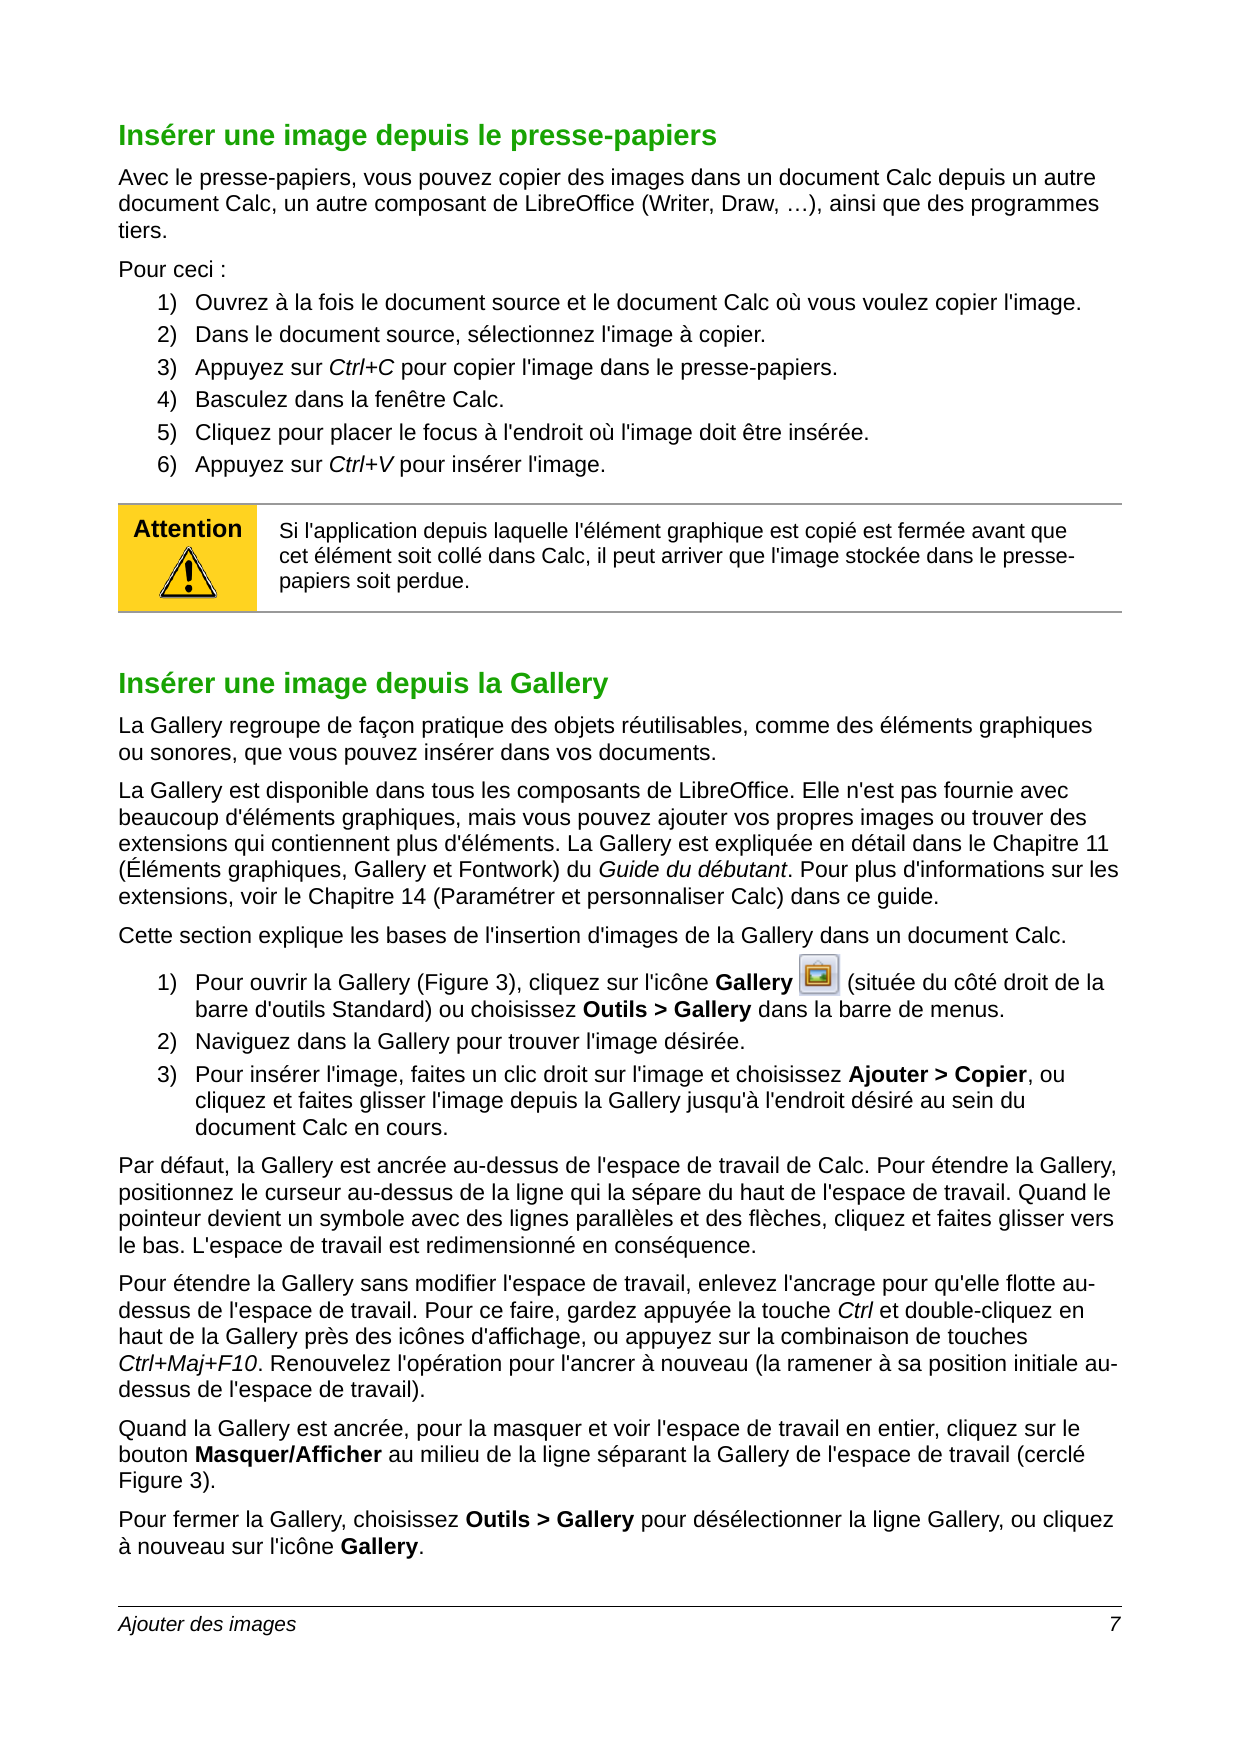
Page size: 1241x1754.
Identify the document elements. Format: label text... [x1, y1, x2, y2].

text Avec le presse-papiers, vous pouvez copier des images dans un document Calc depuis un autre document Calc, un autre composant de LibreOffice (Writer, Draw, …), ainsi que des programmes tiers. [118, 164, 1122, 243]
list Pour ceci : [118, 256, 1122, 282]
subtitle Insérer une image depuis le presse-papiers [118, 118, 1122, 152]
text La Gallery est disponible dans tous les composants de LibreOffice. Elle n'est pas fournie avec beaucoup d'éléments graphiques, mais vous pouvez ajouter vos propres images ou trouver des extensions qui contiennent plus d'éléments. La Gallery est expliquée en détail dans le Chapitre 11 (Éléments graphiques, Gallery et Fontwork) du Guide du débutant. Pour plus d'informations sur les extensions, voir le Chapitre 14 (Paramétrer et personnaliser Calc) dans ce guide. [118, 777, 1122, 909]
table_header Attention [118, 505, 257, 611]
text Quand la Gallery est ancrée, pour la masquer et voir l'espace de travail en entier, cliquez sur le bouton Masquer/Afficher au milieu de la ligne séparant la Gallery de l'espace de travail (cerclé Figure 3). [118, 1415, 1122, 1494]
list Dans le document source, sélectionnez l'image à copier. [177, 321, 1122, 347]
picture [155, 542, 220, 602]
subtitle Insérer une image depuis la Gallery [118, 666, 1122, 700]
text Pour fermer la Gallery, choisissez Outils > Gallery pour désélectionner la ligne Gallery, ou cliquez à nouveau sur l'icône Gallery. [118, 1506, 1122, 1559]
list Ouvrez à la fois le document source et le document Calc où vous voulez copier l'image. [177, 288, 1122, 315]
list Pour insérer l'image, faites un clic droit sur l'image et choisissez Ajouter > Copier, ou cliquez et faites glisser l'image depuis la Gallery jusqu'à l'endroit désiré au sein du document Calc en cours. [177, 1061, 1122, 1140]
list Naviguez dans la Gallery pour trouver l'image désirée. [177, 1028, 1122, 1055]
list Cette section explique les bases de l'insertion d'images de la Gallery dans un document Calc. [118, 922, 1122, 948]
text Pour étendre la Gallery sans modifier l'espace de travail, enlevez l'ancrage pour qu'elle flotte au-dessus de l'espace de travail. Pour ce faire, gardez appuyée la touche Ctrl et double-cliquez en haut de la Gallery près des icônes d'affichage, ou appuyez sur la combinaison de touches Ctrl+Maj+F10. Renouvelez l'opération pour l'ancrer à nouveau (la ramener à sa position initiale au-dessus de l'espace de travail). [118, 1270, 1122, 1402]
list Pour ouvrir la Gallery (Figure 3), cliquez sur l'icône Gallery (située du côté droit de la barre d'outils Standard) ou choisissez Outils > Gallery dans la barre de menus. [177, 954, 1122, 1022]
text Par défaut, la Gallery est ancrée au-dessus de l'espace de travail de Calc. Pour étendre la Gallery, positionnez le curseur au-dessus de la ligne qui la sépare du haut de l'espace de travail. Quand le pointeur devient un symbole avec des lignes parallèles et des flèches, cliquez et faites glisser vers le bas. L'espace de travail est redimensionné en conséquence. [118, 1152, 1122, 1258]
list Appuyez sur Ctrl+V pour insérer l'image. [177, 451, 1122, 478]
picture [799, 954, 841, 996]
list Appuyez sur Ctrl+C pour copier l'image dans le presse-papiers. [177, 354, 1122, 380]
table_header Si l'application depuis laquelle l'élément graphique est copié est fermée avant que cet élément soit collé dans Calc, il peut arriver que l'image stockée dans le presse-papiers soit perdue. [258, 505, 1122, 611]
text La Gallery regroupe de façon pratique des objets réutilisables, comme des éléments graphiques ou sonores, que vous pouvez insérer dans vos documents. [118, 712, 1122, 765]
list Cliquez pour placer le focus à l'endroit où l'image doit être insérée. [177, 419, 1122, 445]
list Basculez dans la fenêtre Calc. [177, 386, 1122, 413]
